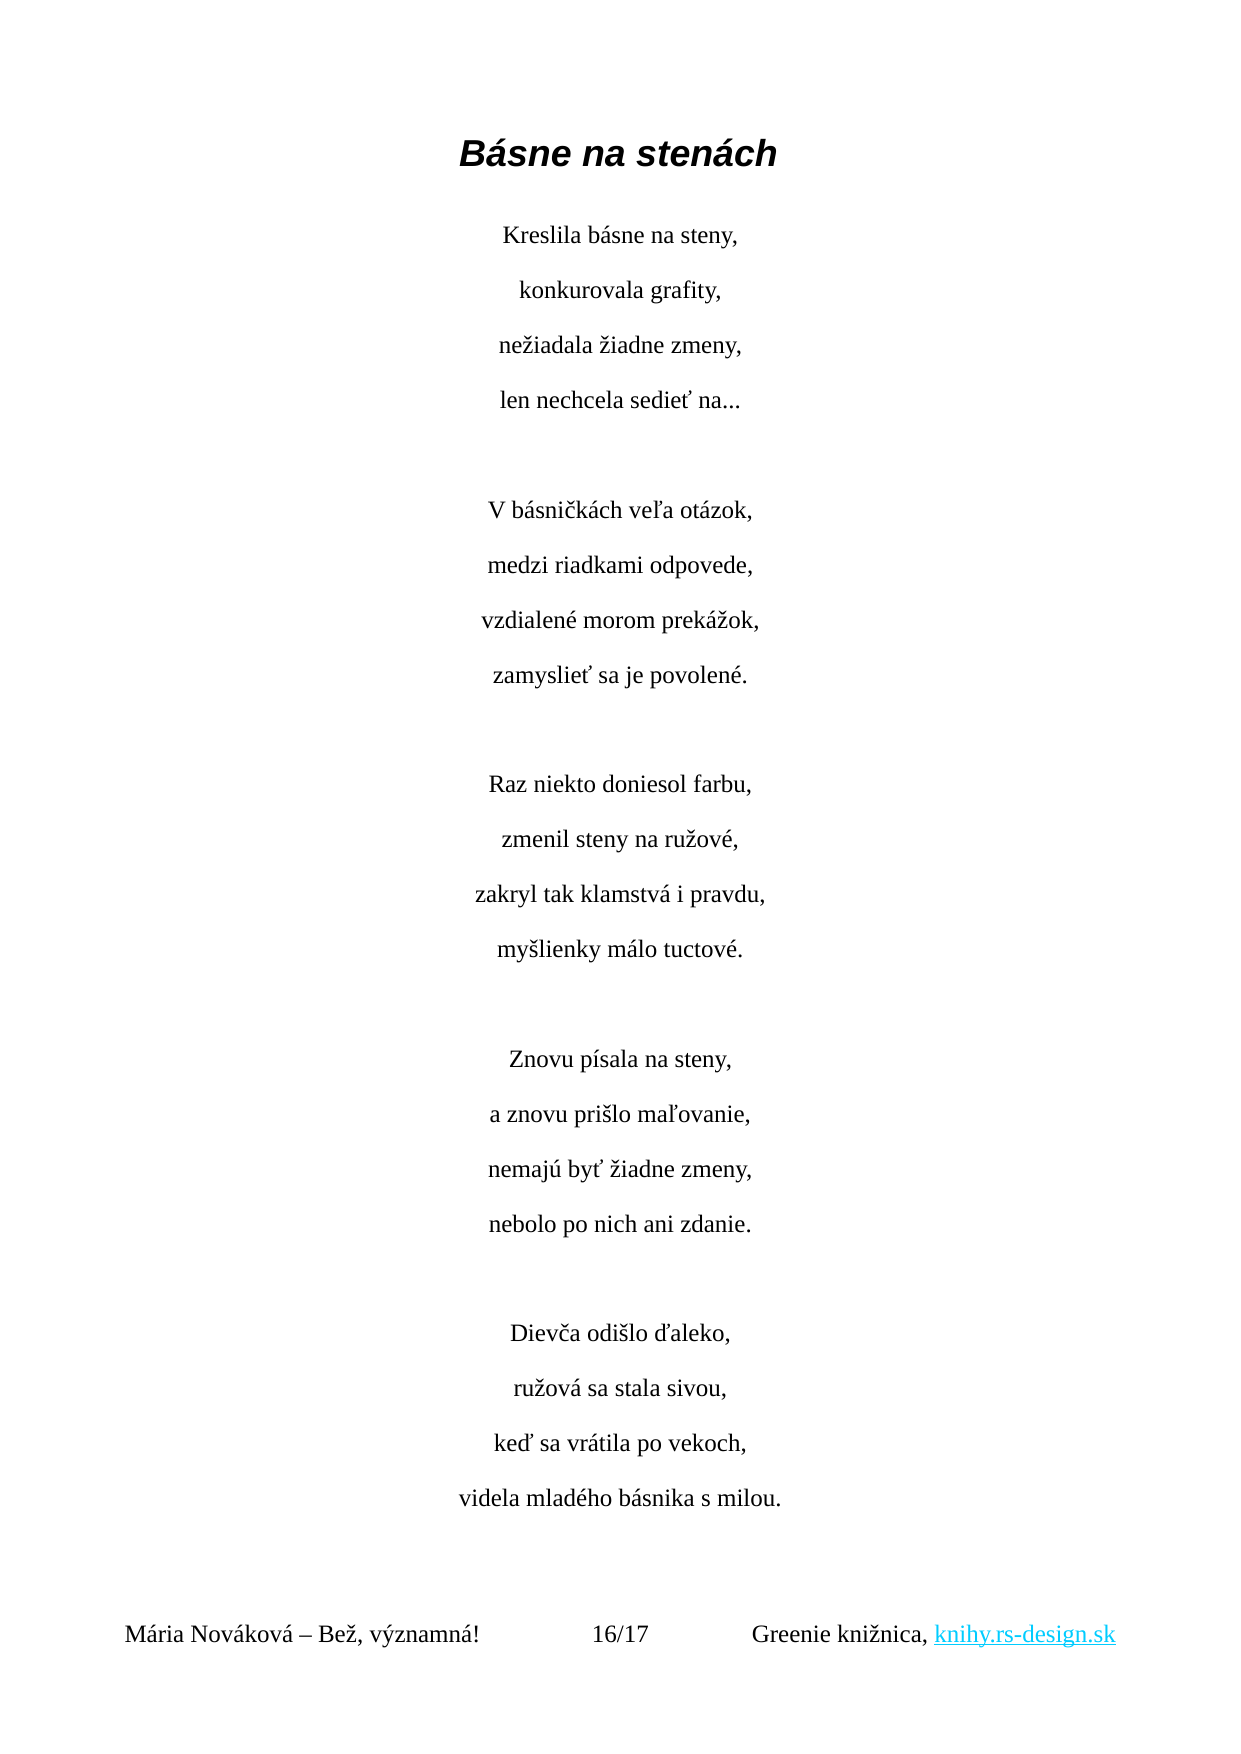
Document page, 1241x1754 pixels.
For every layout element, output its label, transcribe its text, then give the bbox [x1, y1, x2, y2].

text zamyslieť sa je povolené. [106, 660, 1134, 688]
text myšlienky málo tuctové. [106, 934, 1134, 963]
text len nechcela sedieť na... [106, 385, 1134, 414]
text Kreslila básne na steny, [106, 221, 1134, 249]
text Raz niekto doniesol farbu, [106, 769, 1134, 798]
text zmenil steny na ružové, [106, 824, 1134, 853]
text medzi riadkami odpovede, [106, 550, 1134, 579]
text nemajú byť žiadne zmeny, [106, 1154, 1134, 1182]
text Dievča odišlo ďaleko, [106, 1318, 1134, 1347]
text videla mladého básnika s milou. [106, 1483, 1134, 1512]
text nežiadala žiadne zmeny, [106, 330, 1134, 359]
text Znovu písala na steny, [106, 1044, 1134, 1073]
text konkurovala grafity, [106, 275, 1134, 304]
text zakryl tak klamstvá i pravdu, [106, 879, 1134, 908]
subtitle Básne na stenách [106, 131, 1134, 174]
text a znovu prišlo maľovanie, [106, 1099, 1134, 1128]
text V básničkách veľa otázok, [106, 495, 1134, 524]
text ružová sa stala sivou, [106, 1373, 1134, 1402]
text vzdialené morom prekážok, [106, 605, 1134, 633]
text keď sa vrátila po vekoch, [106, 1428, 1134, 1457]
text nebolo po nich ani zdanie. [106, 1209, 1134, 1237]
